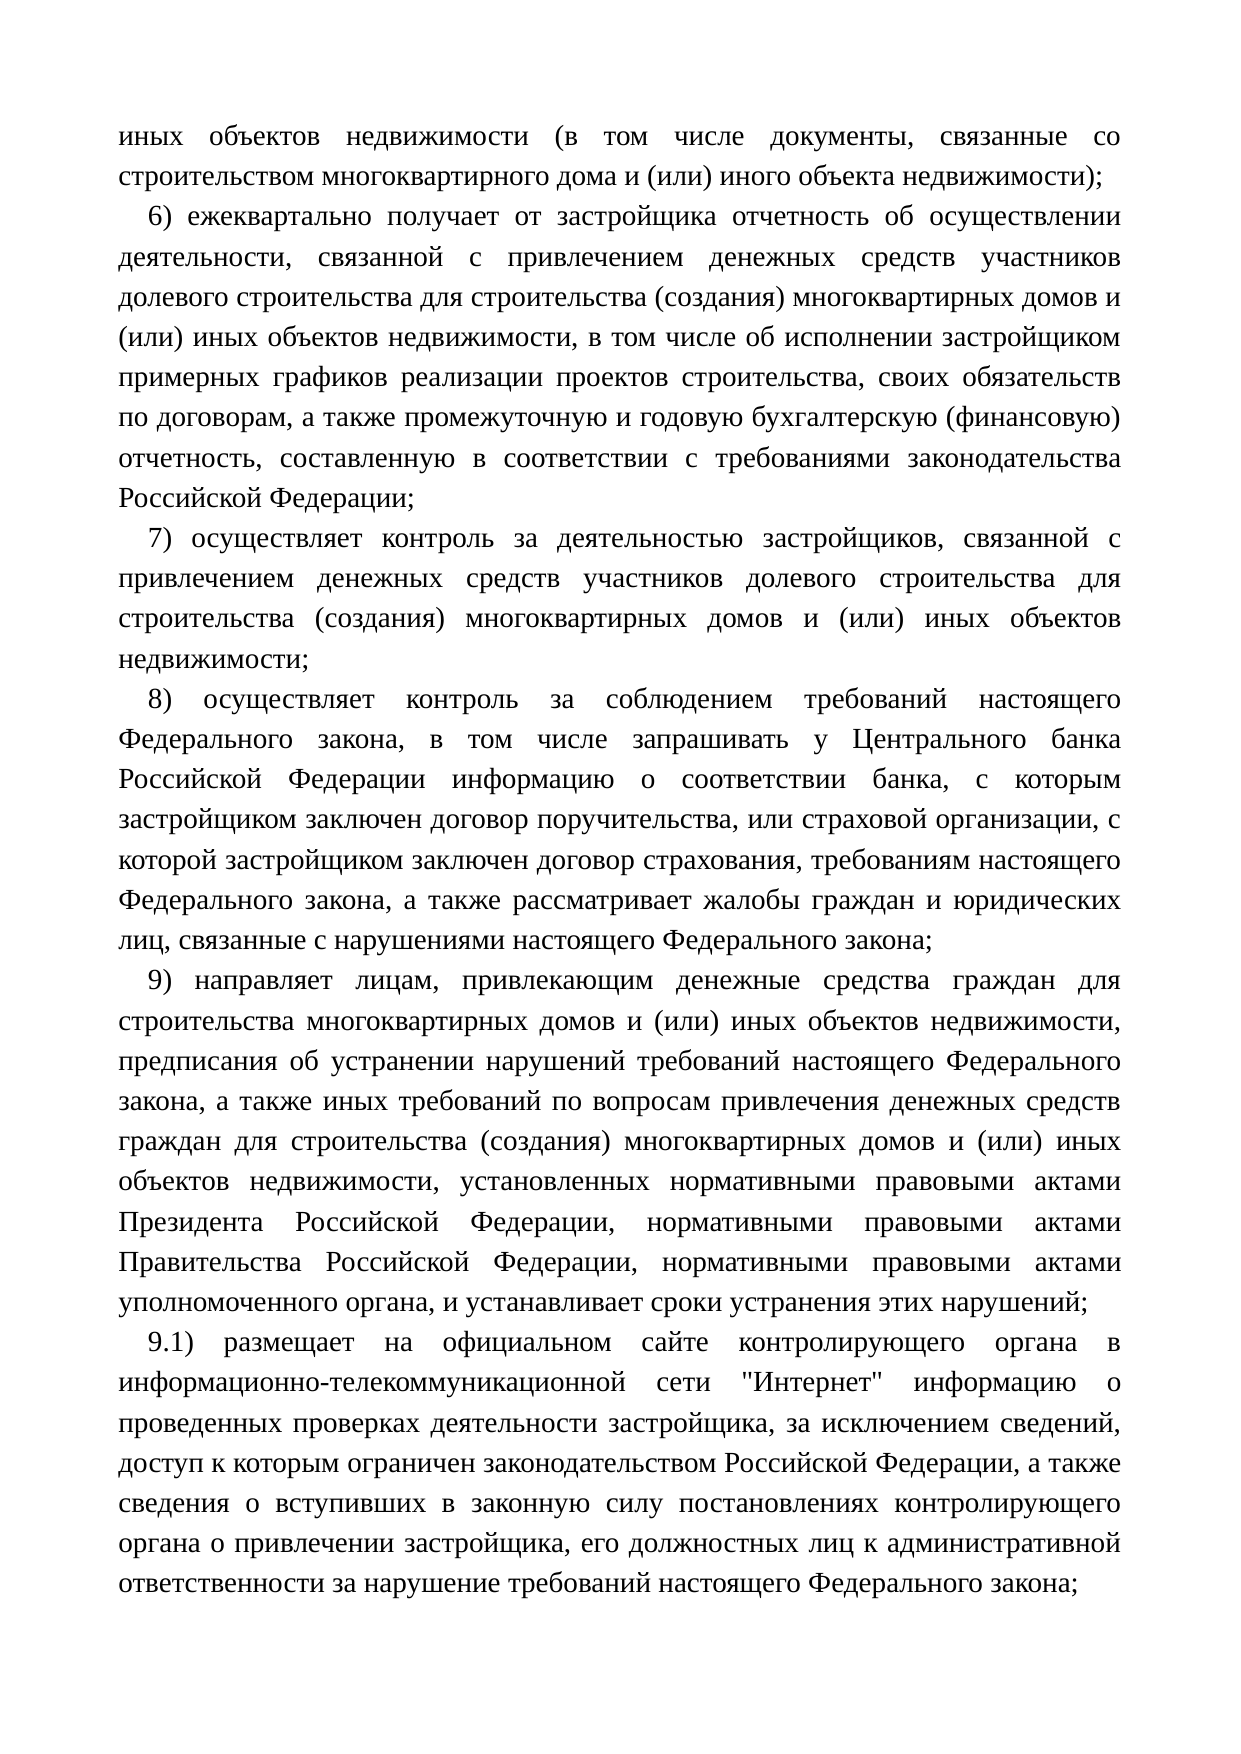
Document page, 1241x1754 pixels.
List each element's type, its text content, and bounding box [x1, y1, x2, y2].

text 9.1) размещает на официальном сайте контролирующего органа в информационно-телекоммуникационной сети "Интернет" информацию о проведенных проверках деятельности застройщика, за исключением сведений, доступ к которым ограничен законодательством Российской Федерации, а также сведения о вступивших в законную силу постановлениях контролирующего органа о привлечении застройщика, его должностных лиц к административной ответственности за нарушение требований настоящего Федерального закона; [118, 1324, 1122, 1599]
text 7) осуществляет контроль за деятельностью застройщиков, связанной с привлечением денежных средств участников долевого строительства для строительства (создания) многоквартирных домов и (или) иных объектов недвижимости; [118, 520, 1122, 674]
text иных объектов недвижимости (в том числе документы, связанные со строительством многоквартирного дома и (или) иного объекта недвижимости); [118, 118, 1122, 192]
text 6) ежеквартально получает от застройщика отчетность об осуществлении деятельности, связанной с привлечением денежных средств участников долевого строительства для строительства (создания) многоквартирных домов и (или) иных объектов недвижимости, в том числе об исполнении застройщиком примерных графиков реализации проектов строительства, своих обязательств по договорам, а также промежуточную и годовую бухгалтерскую (финансовую) отчетность, составленную в соответствии с требованиями законодательства Российской Федерации; [118, 198, 1122, 513]
text 9) направляет лицам, привлекающим денежные средства граждан для строительства многоквартирных домов и (или) иных объектов недвижимости, предписания об устранении нарушений требований настоящего Федерального закона, а также иных требований по вопросам привлечения денежных средств граждан для строительства (создания) многоквартирных домов и (или) иных объектов недвижимости, установленных нормативными правовыми актами Президента Российской Федерации, нормативными правовыми актами Правительства Российской Федерации, нормативными правовыми актами уполномоченного органа, и устанавливает сроки устранения этих нарушений; [118, 962, 1122, 1318]
text 8) осуществляет контроль за соблюдением требований настоящего Федерального закона, в том числе запрашивать у Центрального банка Российской Федерации информацию о соответствии банка, с которым застройщиком заключен договор поручительства, или страховой организации, с которой застройщиком заключен договор страхования, требованиям настоящего Федерального закона, а также рассматривает жалобы граждан и юридических лиц, связанные с нарушениями настоящего Федерального закона; [118, 681, 1122, 956]
